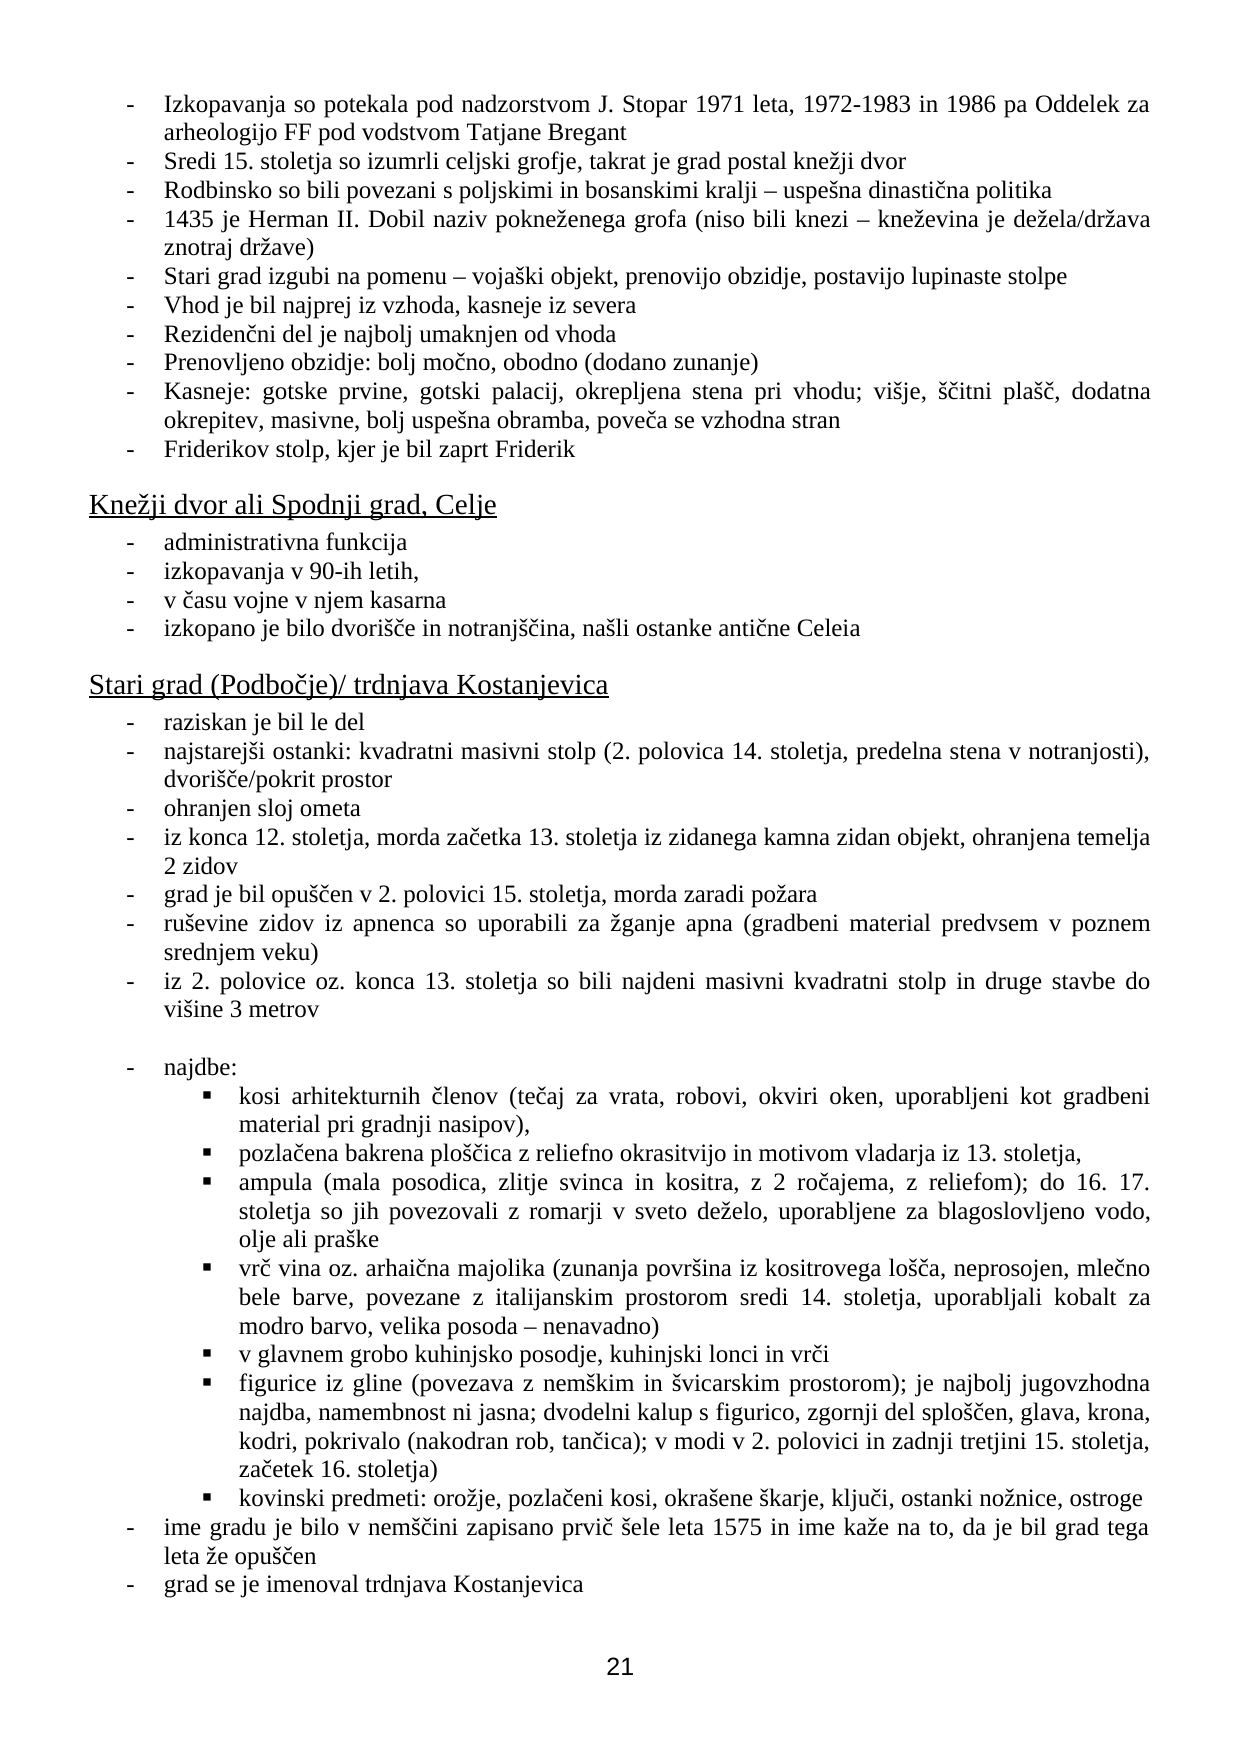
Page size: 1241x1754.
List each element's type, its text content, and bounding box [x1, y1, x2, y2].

list Kasneje: gotske prvine, gotski palacij, okrepljena stena pri vhodu; višje, ščitni plašč, dodatna okrepitev, masivne, bolj uspešna obramba, poveča se vzhodna stran [126, 376, 1152, 434]
list najdbe: [126, 1052, 1152, 1081]
list kosi arhitekturnih členov (tečaj za vrata, robovi, okviri oken, uporabljeni kot gradbeni material pri gradnji nasipov), [201, 1081, 1152, 1138]
list grad je bil opuščen v 2. polovici 15. stoletja, morda zaradi požara [126, 879, 1152, 908]
list izkopavanja v 90-ih letih, [126, 556, 1152, 585]
subtitle Knežji dvor ali Spodnji grad, Celje [89, 487, 1152, 521]
list Sredi 15. stoletja so izumrli celjski grofje, takrat je grad postal knežji dvor [126, 146, 1152, 175]
list iz konca 12. stoletja, morda začetka 13. stoletja iz zidanega kamna zidan objekt, ohranjena temelja 2 zidov [126, 822, 1152, 879]
list kovinski predmeti: orožje, pozlačeni kosi, okrašene škarje, ključi, ostanki nožnice, ostroge [201, 1483, 1152, 1512]
list Rezidenčni del je najbolj umaknjen od vhoda [126, 319, 1152, 347]
list Prenovljeno obzidje: bolj močno, obodno (dodano zunanje) [126, 347, 1152, 376]
list ruševine zidov iz apnenca so uporabili za žganje apna (gradbeni material predvsem v poznem srednjem veku) [126, 908, 1152, 966]
list Friderikov stolp, kjer je bil zaprt Friderik [126, 434, 1152, 462]
list 1435 je Herman II. Dobil naziv pokneženega grofa (niso bili knezi – kneževina je dežela/država znotraj države) [126, 204, 1152, 261]
list Rodbinsko so bili povezani s poljskimi in bosanskimi kralji – uspešna dinastična politika [126, 175, 1152, 204]
list ime gradu je bilo v nemščini zapisano prvič šele leta 1575 in ime kaže na to, da je bil grad tega leta že opuščen [126, 1512, 1152, 1569]
list Vhod je bil najprej iz vzhoda, kasneje iz severa [126, 290, 1152, 319]
list ampula (mala posodica, zlitje svinca in kositra, z 2 ročajema, z reliefom); do 16. 17. stoletja so jih povezovali z romarji v sveto deželo, uporabljene za blagoslovljeno vodo, olje ali praške [201, 1167, 1152, 1253]
list figurice iz gline (povezava z nemškim in švicarskim prostorom); je najbolj jugovzhodna najdba, namembnost ni jasna; dvodelni kalup s figurico, zgornji del sploščen, glava, krona, kodri, pokrivalo (nakodran rob, tančica); v modi v 2. polovici in zadnji tretjini 15. stoletja, začetek 16. stoletja) [201, 1368, 1152, 1483]
list grad se je imenoval trdnjava Kostanjevica [126, 1569, 1152, 1598]
list administrativna funkcija [126, 527, 1152, 556]
list Stari grad izgubi na pomenu – vojaški objekt, prenovijo obzidje, postavijo lupinaste stolpe [126, 261, 1152, 290]
list v času vojne v njem kasarna [126, 585, 1152, 613]
list Izkopavanja so potekala pod nadzorstvom J. Stopar 1971 leta, 1972-1983 in 1986 pa Oddelek za arheologijo FF pod vodstvom Tatjane Bregant [126, 89, 1152, 146]
list izkopano je bilo dvorišče in notranjščina, našli ostanke antične Celeia [126, 613, 1152, 642]
list ohranjen sloj ometa [126, 793, 1152, 822]
list iz 2. polovice oz. konca 13. stoletja so bili najdeni masivni kvadratni stolp in druge stavbe do višine 3 metrov [126, 966, 1152, 1023]
list najstarejši ostanki: kvadratni masivni stolp (2. polovica 14. stoletja, predelna stena v notranjosti), dvorišče/pokrit prostor [126, 736, 1152, 793]
list vrč vina oz. arhaična majolika (zunanja površina iz kositrovega lošča, neprosojen, mlečno bele barve, povezane z italijanskim prostorom sredi 14. stoletja, uporabljali kobalt za modro barvo, velika posoda – nenavadno) [201, 1253, 1152, 1339]
list v glavnem grobo kuhinjsko posodje, kuhinjski lonci in vrči [201, 1339, 1152, 1368]
subtitle Stari grad (Podbočje)/ trdnjava Kostanjevica [89, 667, 1152, 701]
list raziskan je bil le del [126, 707, 1152, 736]
list pozlačena bakrena ploščica z reliefno okrasitvijo in motivom vladarja iz 13. stoletja, [201, 1138, 1152, 1167]
